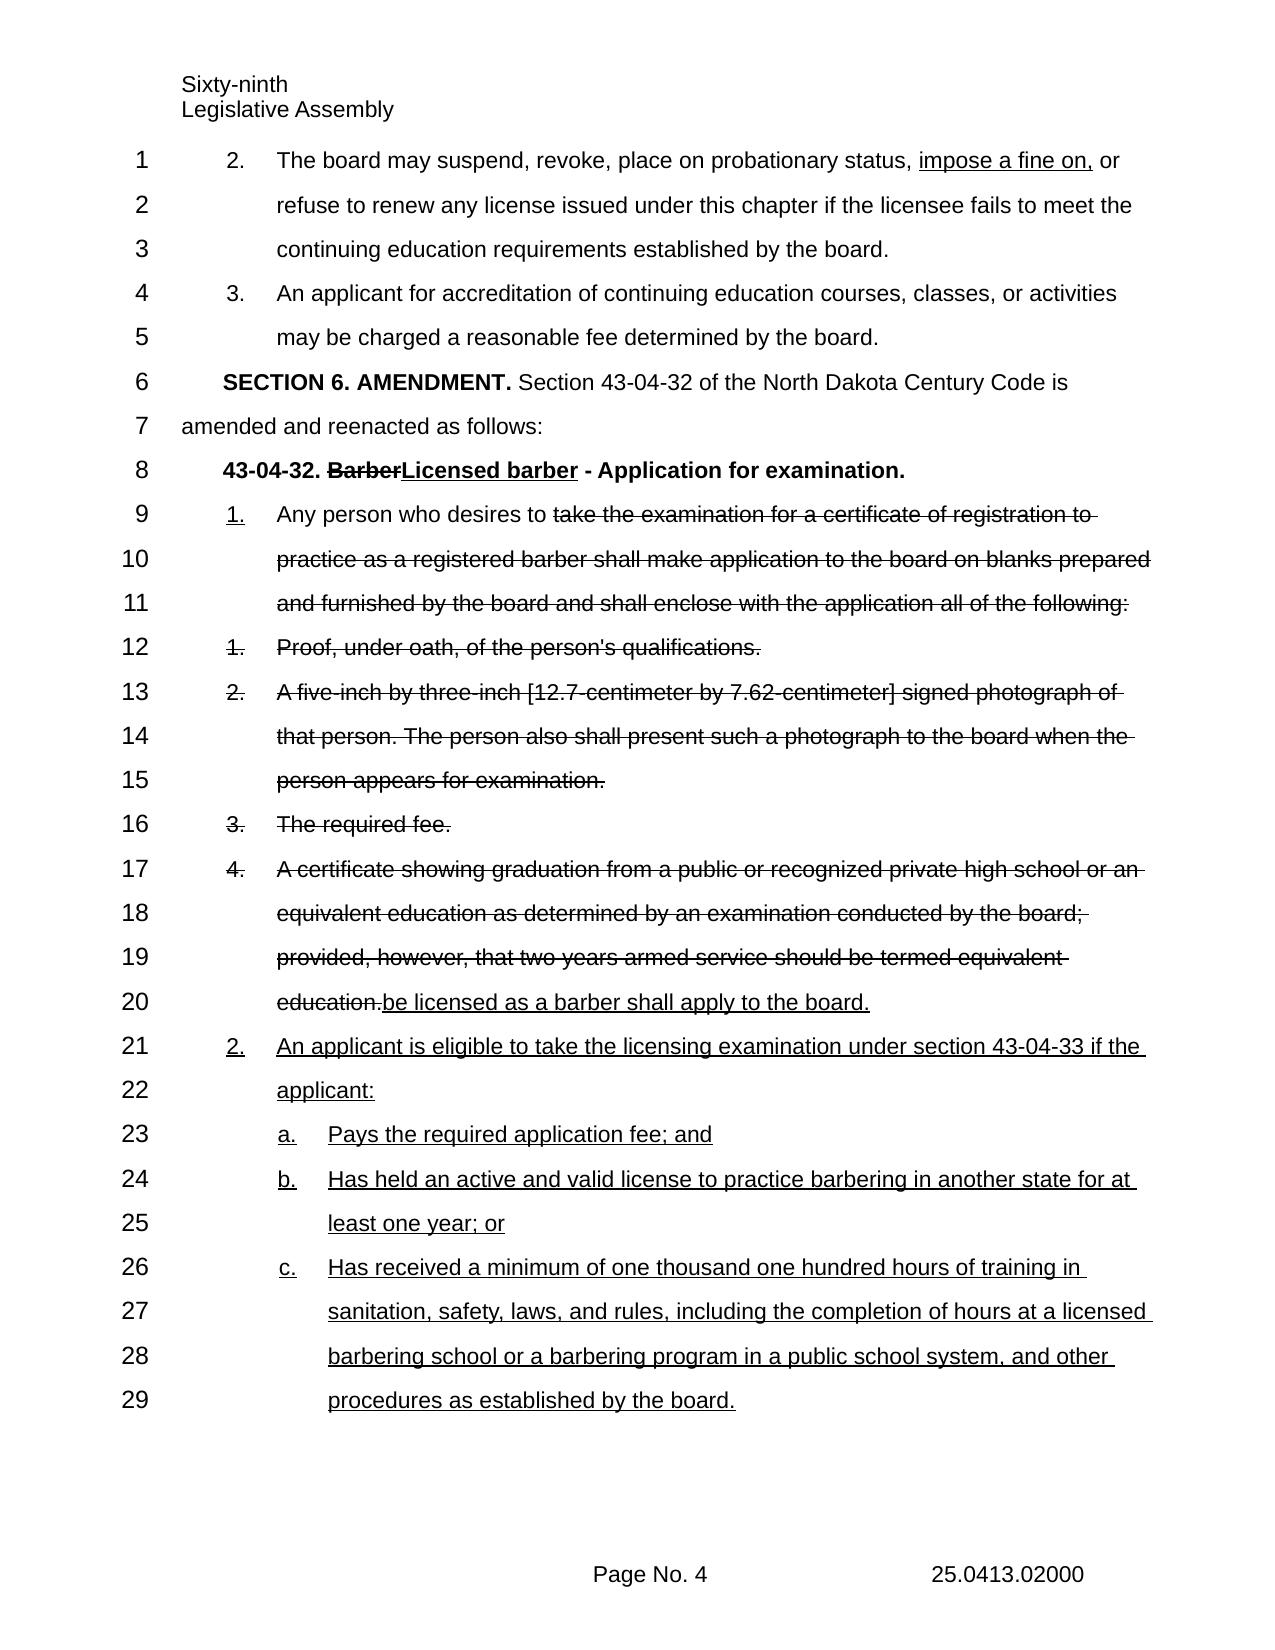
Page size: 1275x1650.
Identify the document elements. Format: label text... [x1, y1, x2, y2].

subtitle 43‑04‑32. BarberLicensed barber ‑ Application for examination. [181, 443, 1154, 487]
text 2. A five‑inch by three‑inch [12.7‑centimeter by 7.62‑centimeter] signed photograph of that person. The person also shall present such a photograph to the board when the person appears for examination. [181, 664, 1154, 797]
text 1. Proof, under oath, of the person's qualifications. [181, 620, 1154, 664]
text 3. The required fee. [181, 797, 1154, 842]
text 1. Any person who desires to take the examination for a certificate of registration to practice as a registered barber shall make application to the board on blanks prepared and furnished by the board and shall enclose with the application all of the following: [181, 487, 1154, 620]
text 4. A certificate showing graduation from a public or recognized private high school or an equivalent education as determined by an examination conducted by the board; provided, however, that two years armed service should be termed equivalent education.be licensed as a barber shall apply to the board. [181, 842, 1154, 1019]
text SECTION 6. AMENDMENT. Section 43‑04‑32 of the North Dakota Century Code is amended and reenacted as follows: [181, 355, 1154, 443]
text c. Has received a minimum of one thousand one hundred hours of training in sanitation, safety, laws, and rules, including the completion of hours at a licensed barbering school or a barbering program in a public school system, and other procedures as established by the board. [181, 1240, 1154, 1417]
text 2. An applicant is eligible to take the licensing examination under section 43‑04‑33 if the applicant: [181, 1019, 1154, 1107]
text a. Pays the required application fee; and [181, 1107, 1154, 1152]
text 2. The board may suspend, revoke, place on probationary status, impose a fine on, or refuse to renew any license issued under this chapter if the licensee fails to meet the continuing education requirements established by the board. [181, 133, 1154, 266]
text 3. An applicant for accreditation of continuing education courses, classes, or activities may be charged a reasonable fee determined by the board. [181, 266, 1154, 355]
text b. Has held an active and valid license to practice barbering in another state for at least one year; or [181, 1152, 1154, 1240]
